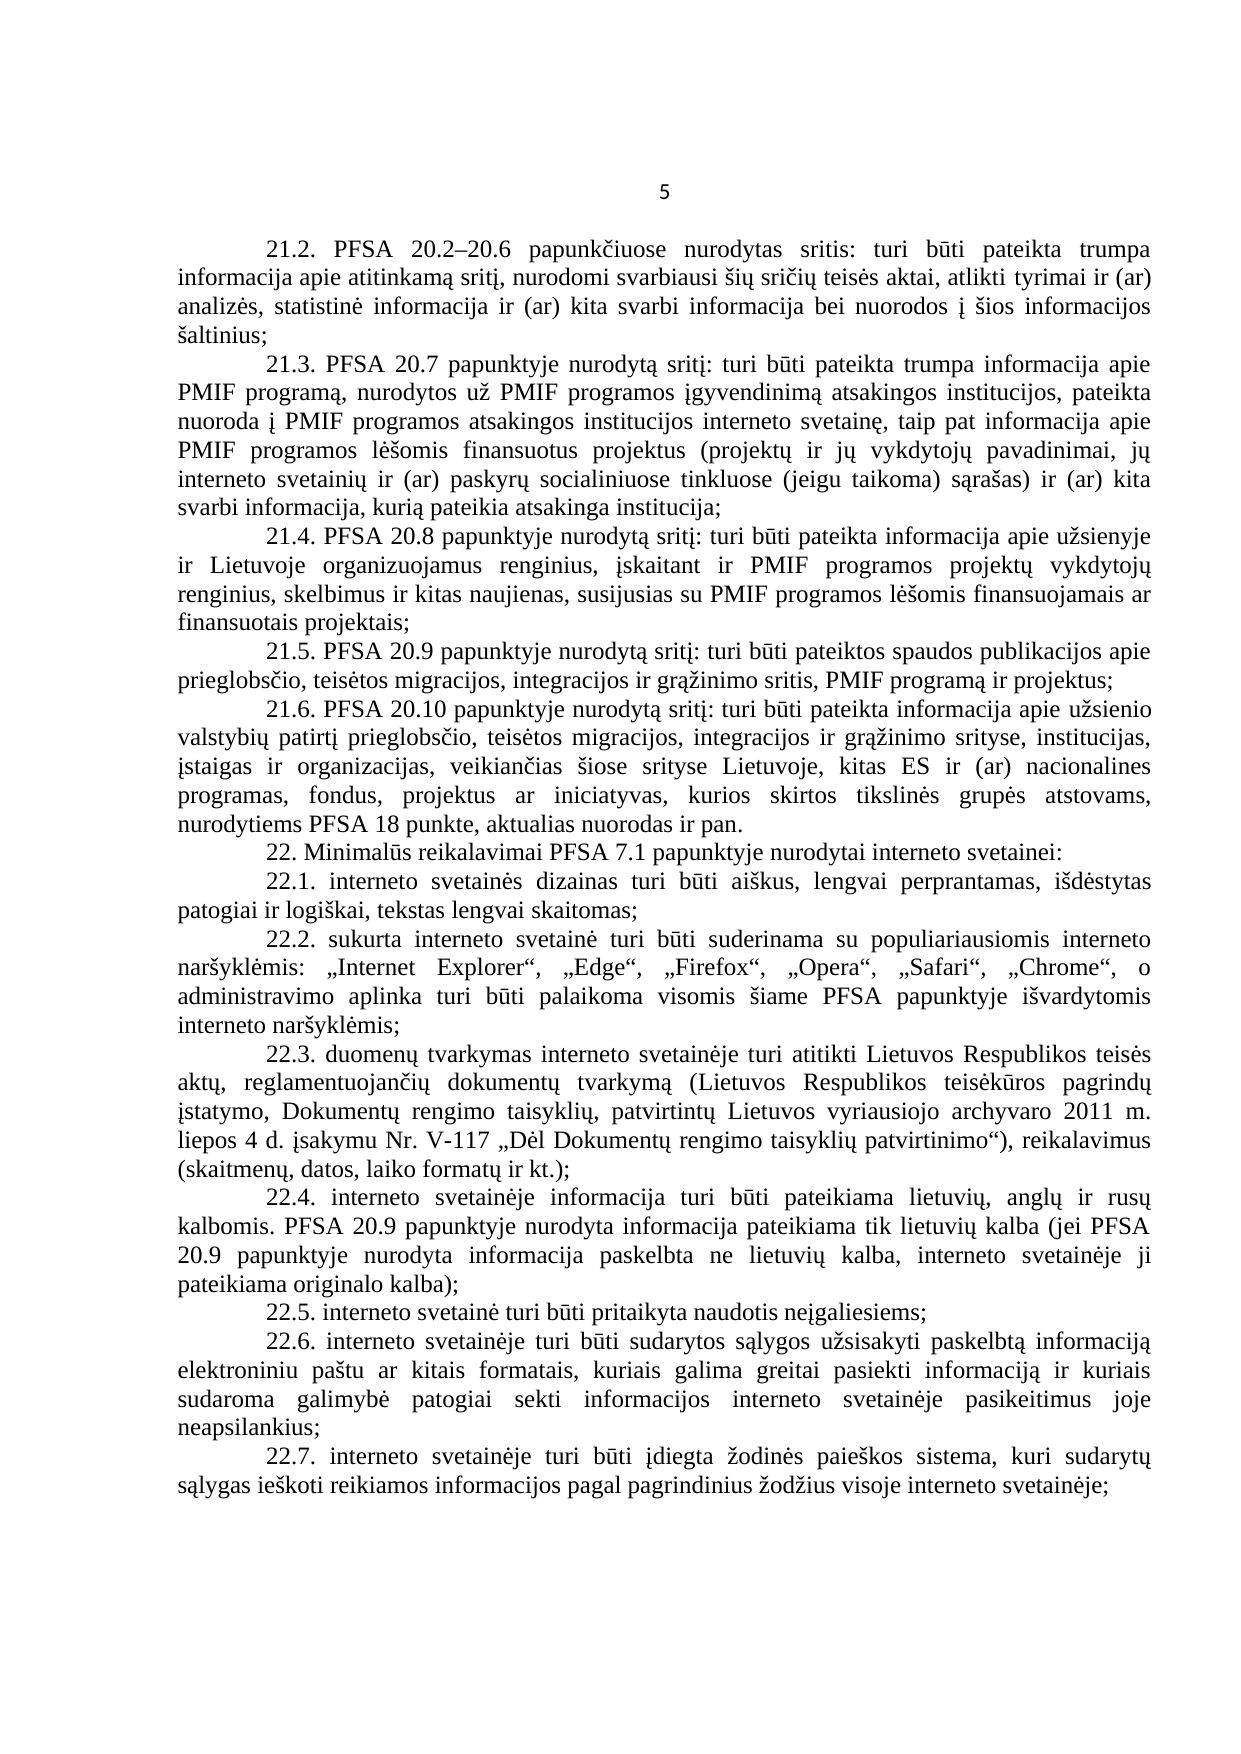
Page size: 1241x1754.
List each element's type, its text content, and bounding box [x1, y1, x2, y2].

text 21.4. PFSA 20.8 papunktyje nurodytą sritį: turi būti pateikta informacija apie užsienyje ir Lietuvoje organizuojamus renginius, įskaitant ir PMIF programos projektų vykdytojų renginius, skelbimus ir kitas naujienas, susijusias su PMIF programos lėšomis finansuojamais ar finansuotais projektais; [177, 521, 1152, 636]
text 21.6. PFSA 20.10 papunktyje nurodytą sritį: turi būti pateikta informacija apie užsienio valstybių patirtį prieglobsčio, teisėtos migracijos, integracijos ir grąžinimo srityse, institucijas, įstaigas ir organizacijas, veikiančias šiose srityse Lietuvoje, kitas ES ir (ar) nacionalines programas, fondus, projektus ar iniciatyvas, kurios skirtos tikslinės grupės atstovams, nurodytiems PFSA 18 punkte, aktualias nuorodas ir pan. [177, 694, 1152, 837]
text 22.4. interneto svetainėje informacija turi būti pateikiama lietuvių, anglų ir rusų kalbomis. PFSA 20.9 papunktyje nurodyta informacija pateikiama tik lietuvių kalba (jei PFSA 20.9 papunktyje nurodyta informacija paskelbta ne lietuvių kalba, interneto svetainėje ji pateikiama originalo kalba); [177, 1182, 1152, 1297]
text 21.5. PFSA 20.9 papunktyje nurodytą sritį: turi būti pateiktos spaudos publikacijos apie prieglobsčio, teisėtos migracijos, integracijos ir grąžinimo sritis, PMIF programą ir projektus; [177, 636, 1152, 694]
text 22.6. interneto svetainėje turi būti sudarytos sąlygos užsisakyti paskelbtą informaciją elektroniniu paštu ar kitais formatais, kuriais galima greitai pasiekti informaciją ir kuriais sudaroma galimybė patogiai sekti informacijos interneto svetainėje pasikeitimus joje neapsilankius; [177, 1326, 1152, 1441]
text 21.2. PFSA 20.2–20.6 papunkčiuose nurodytas sritis: turi būti pateikta trumpa informacija apie atitinkamą sritį, nurodomi svarbiausi šių sričių teisės aktai, atlikti tyrimai ir (ar) analizės, statistinė informacija ir (ar) kita svarbi informacija bei nuorodos į šios informacijos šaltinius; [177, 234, 1152, 349]
text 22.7. interneto svetainėje turi būti įdiegta žodinės paieškos sistema, kuri sudarytų sąlygas ieškoti reikiamos informacijos pagal pagrindinius žodžius visoje interneto svetainėje; [177, 1441, 1152, 1499]
text 22.3. duomenų tvarkymas interneto svetainėje turi atitikti Lietuvos Respublikos teisės aktų, reglamentuojančių dokumentų tvarkymą (Lietuvos Respublikos teisėkūros pagrindų įstatymo, Dokumentų rengimo taisyklių, patvirtintų Lietuvos vyriausiojo archyvaro 2011 m. liepos 4 d. įsakymu Nr. V-117 „Dėl Dokumentų rengimo taisyklių patvirtinimo“), reikalavimus (skaitmenų, datos, laiko formatų ir kt.); [177, 1039, 1152, 1182]
text 22. Minimalūs reikalavimai PFSA 7.1 papunktyje nurodytai interneto svetainei: [177, 837, 1152, 866]
text 21.3. PFSA 20.7 papunktyje nurodytą sritį: turi būti pateikta trumpa informacija apie PMIF programą, nurodytos už PMIF programos įgyvendinimą atsakingos institucijos, pateikta nuoroda į PMIF programos atsakingos institucijos interneto svetainę, taip pat informacija apie PMIF programos lėšomis finansuotus projektus (projektų ir jų vykdytojų pavadinimai, jų interneto svetainių ir (ar) paskyrų socialiniuose tinkluose (jeigu taikoma) sąrašas) ir (ar) kita svarbi informacija, kurią pateikia atsakinga institucija; [177, 349, 1152, 521]
text 22.1. interneto svetainės dizainas turi būti aiškus, lengvai perprantamas, išdėstytas patogiai ir logiškai, tekstas lengvai skaitomas; [177, 866, 1152, 924]
text 22.5. interneto svetainė turi būti pritaikyta naudotis neįgaliesiems; [177, 1297, 1152, 1326]
text 22.2. sukurta interneto svetainė turi būti suderinama su populiariausiomis interneto naršyklėmis: „Internet Explorer“, „Edge“, „Firefox“, „Opera“, „Safari“, „Chrome“, o administravimo aplinka turi būti palaikoma visomis šiame PFSA papunktyje išvardytomis interneto naršyklėmis; [177, 924, 1152, 1039]
